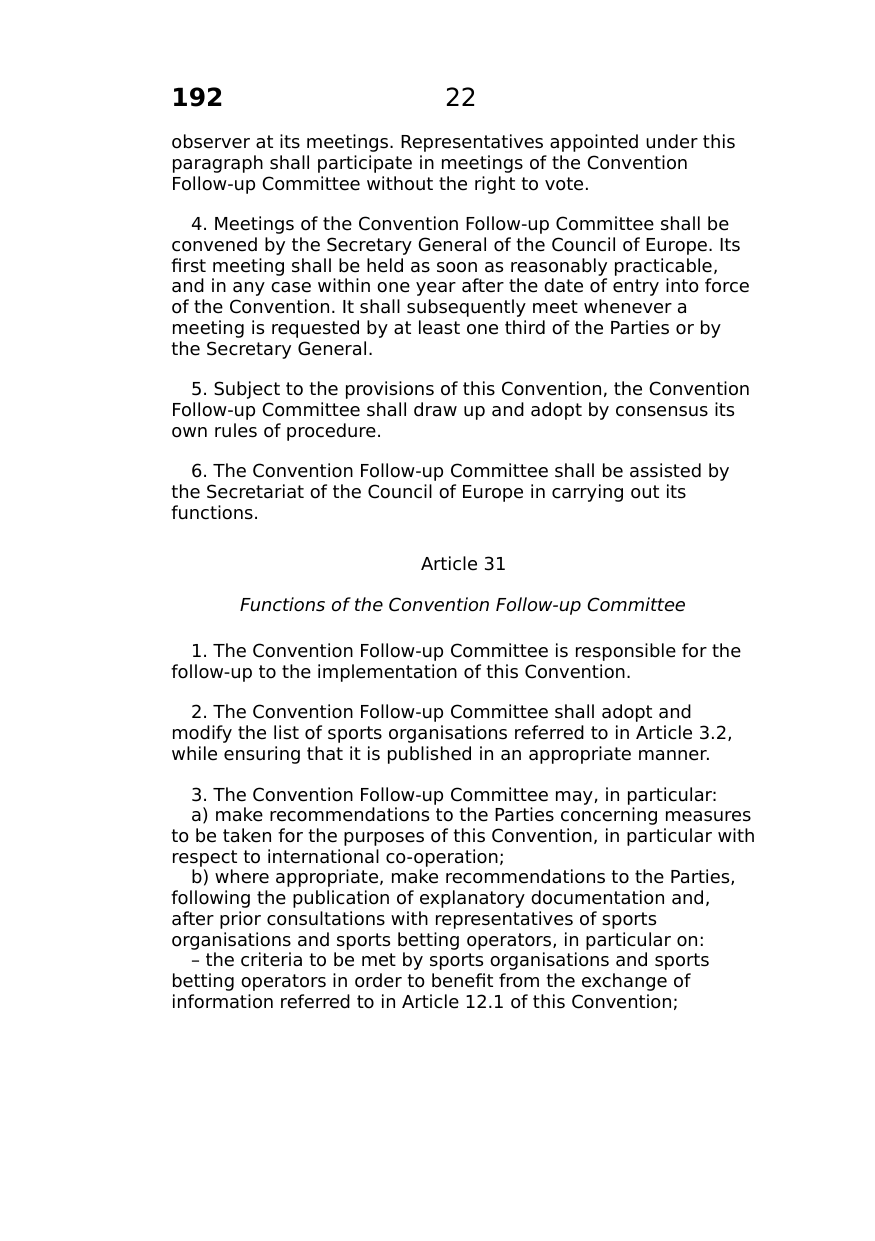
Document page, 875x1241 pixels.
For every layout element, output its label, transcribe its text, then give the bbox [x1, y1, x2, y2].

text 1. The Convention Follow-up Committee is responsible for the follow-up to the implementation of this Convention. [171, 641, 756, 682]
text 6. The Convention Follow-up Committee shall be assisted by the Secretariat of the Council of Europe in carrying out its functions. [171, 461, 756, 523]
text 3. The Convention Follow-up Committee may, in particular: [171, 784, 756, 805]
text – the criteria to be met by sports organisations and sports betting operators in order to benefit from the exchange of information referred to in Article 12.1 of this Convention; [171, 950, 756, 1012]
text b) where appropriate, make recommendations to the Parties, following the publication of explanatory documentation and, after prior consultations with representatives of sports organisations and sports betting operators, in particular on: [171, 867, 756, 950]
subtitle Article 31 Functions of the Convention Follow-up Committee [171, 553, 756, 616]
text 5. Subject to the provisions of this Convention, the Convention Follow-up Committee shall draw up and adopt by consensus its own rules of procedure. [171, 379, 756, 441]
text observer at its meetings. Representatives appointed under this paragraph shall participate in meetings of the Convention Follow-up Committee without the right to vote. [171, 132, 756, 194]
text 2. The Convention Follow-up Committee shall adopt and modify the list of sports organisations referred to in Article 3.2, while ensuring that it is published in an appropriate manner. [171, 702, 756, 764]
text a) make recommendations to the Parties concerning measures to be taken for the purposes of this Convention, in particular with respect to international co-operation; [171, 805, 756, 867]
text 4. Meetings of the Convention Follow-up Committee shall be convened by the Secretary General of the Council of Europe. Its first meeting shall be held as soon as reasonably practicable, and in any case within one year after the date of entry into force of the Convention. It shall subsequently meet whenever a meeting is requested by at least one third of the Parties or by the Secretary General. [171, 214, 756, 359]
